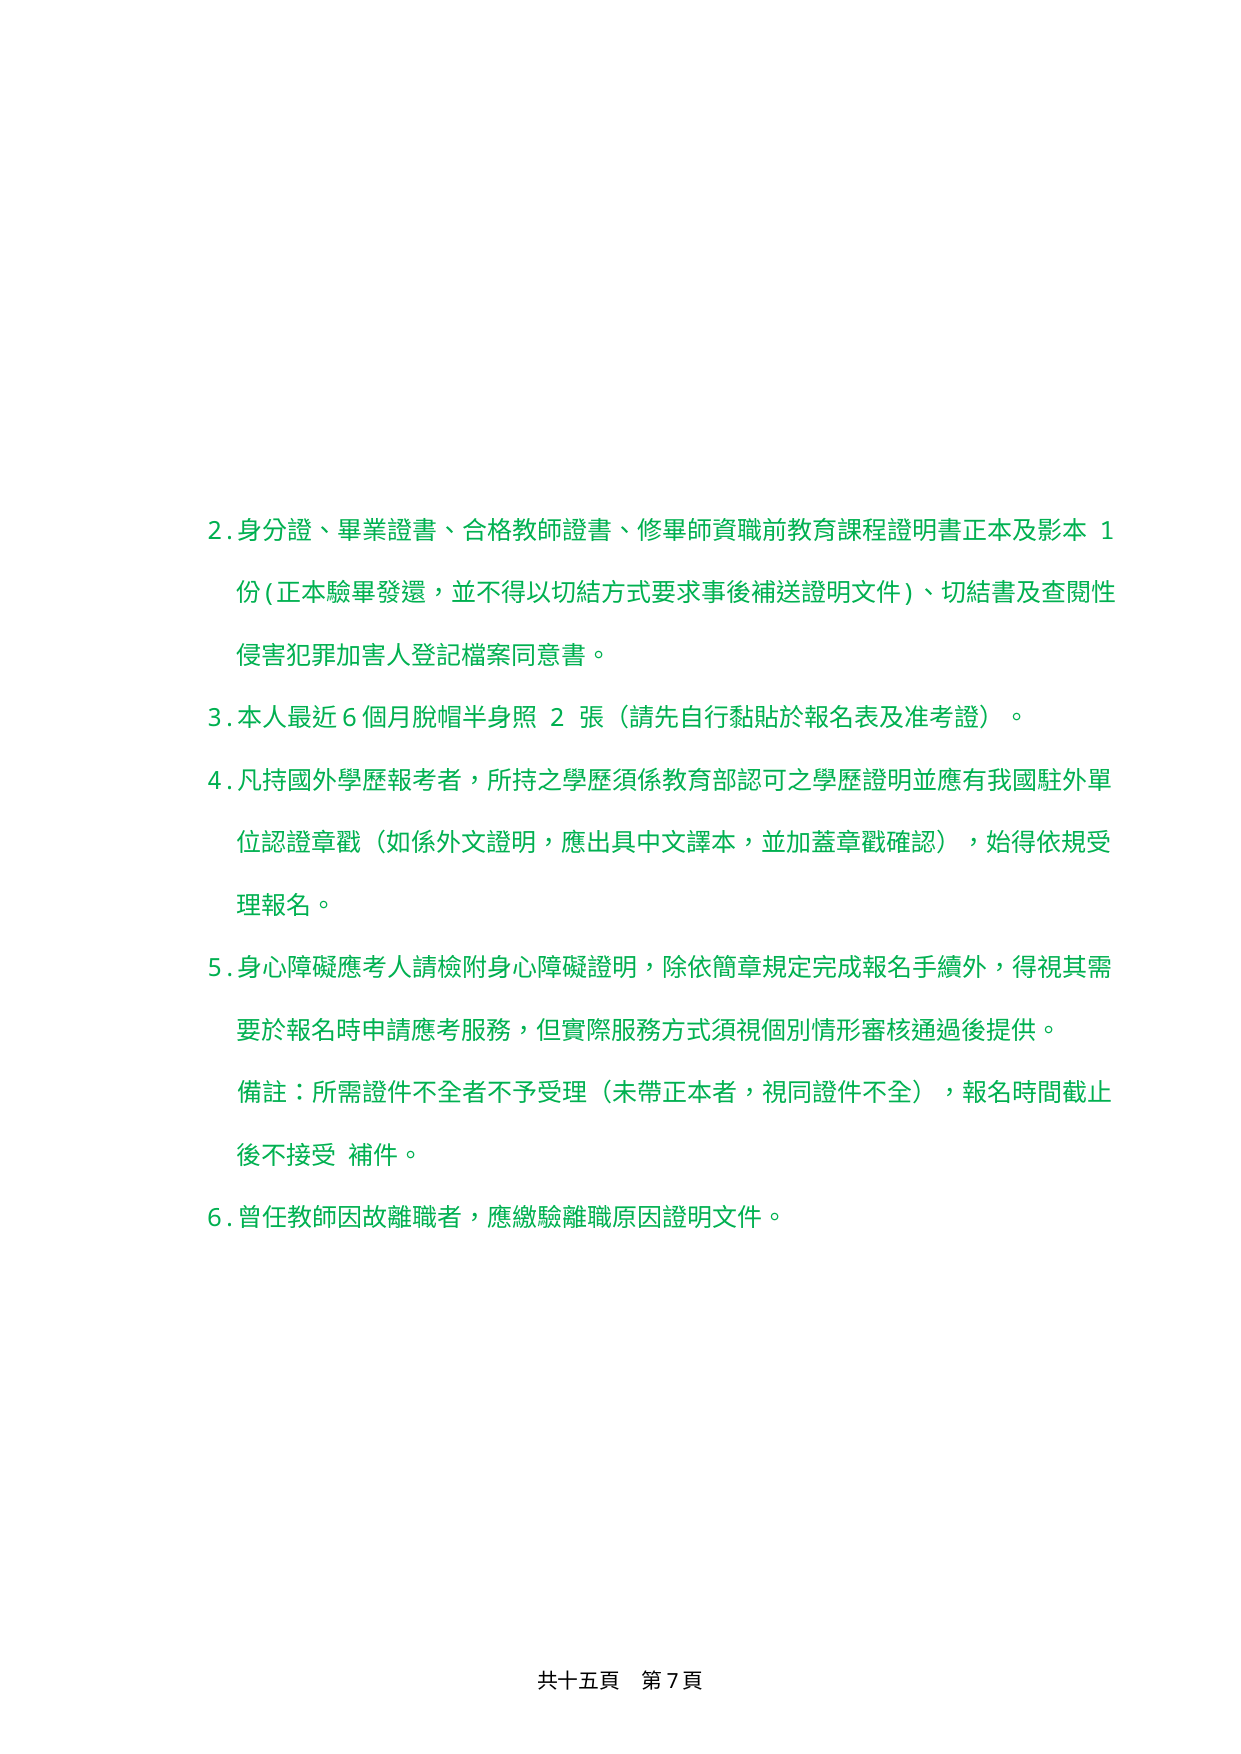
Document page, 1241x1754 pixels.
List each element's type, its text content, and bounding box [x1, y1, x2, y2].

text 5.身心障礙應考人請檢附身心障礙證明，除依簡章規定完成報名手續外，得視其需要於報名時申請應考服務，但實際服務方式須視個別情形審核通過後提供。 [192, 924, 1122, 1049]
text 3.本人最近6個月脫帽半身照 2 張（請先自行黏貼於報名表及准考證）。 [207, 674, 1122, 737]
text 4.凡持國外學歷報考者，所持之學歷須係教育部認可之學歷證明並應有我國駐外單位認證章戳（如係外文證明，應出具中文譯本，並加蓋章戳確認），始得依規受理報名。 [207, 737, 1122, 924]
text 6.曾任教師因故離職者，應繳驗離職原因證明文件。 [207, 1174, 1122, 1237]
text 2.身分證、畢業證書、合格教師證書、修畢師資職前教育課程證明書正本及影本 1 份(正本驗畢發還，並不得以切結方式要求事後補送證明文件)、切結書及查閱性侵害犯罪加害人登記檔案同意書。 [207, 487, 1122, 674]
text 備註：所需證件不全者不予受理（未帶正本者，視同證件不全），報名時間截止後不接受 補件。 [207, 1049, 1122, 1174]
